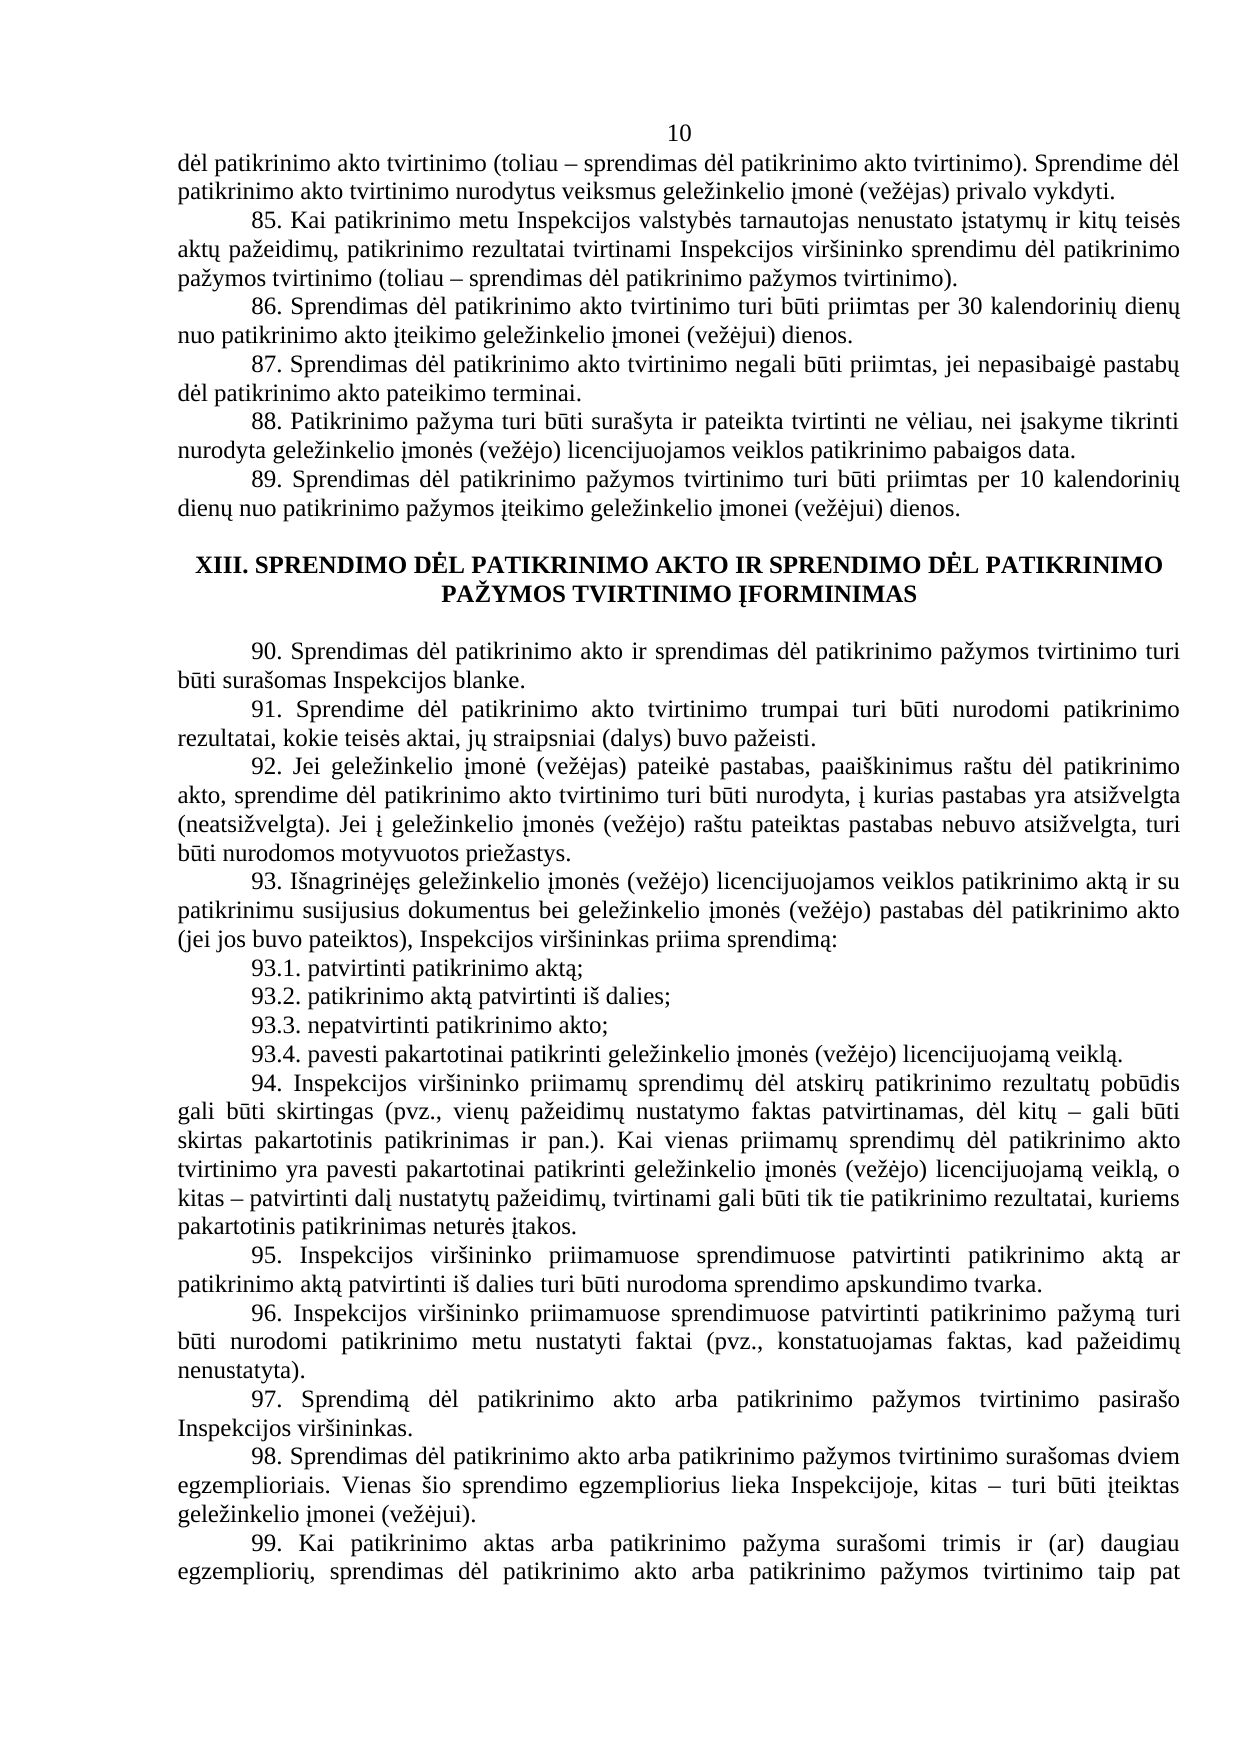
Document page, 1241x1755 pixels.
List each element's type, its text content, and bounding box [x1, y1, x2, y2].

text 87. Sprendimas dėl patikrinimo akto tvirtinimo negali būti priimtas, jei nepasibaigė pastabų dėl patikrinimo akto pateikimo terminai. [177, 349, 1181, 406]
text dėl patikrinimo akto tvirtinimo (toliau – sprendimas dėl patikrinimo akto tvirtinimo). Sprendime dėl patikrinimo akto tvirtinimo nurodytus veiksmus geležinkelio įmonė (vežėjas) privalo vykdyti. [177, 148, 1181, 205]
text 90. Sprendimas dėl patikrinimo akto ir sprendimas dėl patikrinimo pažymos tvirtinimo turi būti surašomas Inspekcijos blanke. [177, 636, 1181, 694]
text 88. Patikrinimo pažyma turi būti surašyta ir pateikta tvirtinti ne vėliau, nei įsakyme tikrinti nurodyta geležinkelio įmonės (vežėjo) licencijuojamos veiklos patikrinimo pabaigos data. [177, 406, 1181, 464]
text 99. Kai patikrinimo aktas arba patikrinimo pažyma surašomi trimis ir (ar) daugiau egzempliorių, sprendimas dėl patikrinimo akto arba patikrinimo pažymos tvirtinimo taip pat [177, 1528, 1181, 1585]
text 94. Inspekcijos viršininko priimamų sprendimų dėl atskirų patikrinimo rezultatų pobūdis gali būti skirtingas (pvz., vienų pažeidimų nustatymo faktas patvirtinamas, dėl kitų – gali būti skirtas pakartotinis patikrinimas ir pan.). Kai vienas priimamų sprendimų dėl patikrinimo akto tvirtinimo yra pavesti pakartotinai patikrinti geležinkelio įmonės (vežėjo) licencijuojamą veiklą, o kitas – patvirtinti dalį nustatytų pažeidimų, tvirtinami gali būti tik tie patikrinimo rezultatai, kuriems pakartotinis patikrinimas neturės įtakos. [177, 1068, 1181, 1240]
text 92. Jei geležinkelio įmonė (vežėjas) pateikė pastabas, paaiškinimus raštu dėl patikrinimo akto, sprendime dėl patikrinimo akto tvirtinimo turi būti nurodyta, į kurias pastabas yra atsižvelgta (neatsižvelgta). Jei į geležinkelio įmonės (vežėjo) raštu pateiktas pastabas nebuvo atsižvelgta, turi būti nurodomos motyvuotos priežastys. [177, 751, 1181, 866]
text 93. Išnagrinėjęs geležinkelio įmonės (vežėjo) licencijuojamos veiklos patikrinimo aktą ir su patikrinimu susijusius dokumentus bei geležinkelio įmonės (vežėjo) pastabas dėl patikrinimo akto (jei jos buvo pateiktos), Inspekcijos viršininkas priima sprendimą: [177, 866, 1181, 953]
text 93.1. patvirtinti patikrinimo aktą; [177, 953, 1181, 981]
text 93.3. nepatvirtinti patikrinimo akto; [177, 1010, 1181, 1039]
text 85. Kai patikrinimo metu Inspekcijos valstybės tarnautojas nenustato įstatymų ir kitų teisės aktų pažeidimų, patikrinimo rezultatai tvirtinami Inspekcijos viršininko sprendimu dėl patikrinimo pažymos tvirtinimo (toliau – sprendimas dėl patikrinimo pažymos tvirtinimo). [177, 205, 1181, 291]
text 93.4. pavesti pakartotinai patikrinti geležinkelio įmonės (vežėjo) licencijuojamą veiklą. [177, 1039, 1181, 1068]
text 98. Sprendimas dėl patikrinimo akto arba patikrinimo pažymos tvirtinimo surašomas dviem egzemplioriais. Vienas šio sprendimo egzempliorius lieka Inspekcijoje, kitas – turi būti įteiktas geležinkelio įmonei (vežėjui). [177, 1441, 1181, 1528]
text 93.2. patikrinimo aktą patvirtinti iš dalies; [177, 981, 1181, 1010]
text 96. Inspekcijos viršininko priimamuose sprendimuose patvirtinti patikrinimo pažymą turi būti nurodomi patikrinimo metu nustatyti faktai (pvz., konstatuojamas faktas, kad pažeidimų nenustatyta). [177, 1298, 1181, 1384]
text 86. Sprendimas dėl patikrinimo akto tvirtinimo turi būti priimtas per 30 kalendorinių dienų nuo patikrinimo akto įteikimo geležinkelio įmonei (vežėjui) dienos. [177, 291, 1181, 349]
text 95. Inspekcijos viršininko priimamuose sprendimuose patvirtinti patikrinimo aktą ar patikrinimo aktą patvirtinti iš dalies turi būti nurodoma sprendimo apskundimo tvarka. [177, 1240, 1181, 1298]
text 97. Sprendimą dėl patikrinimo akto arba patikrinimo pažymos tvirtinimo pasirašo Inspekcijos viršininkas. [177, 1384, 1181, 1441]
text 89. Sprendimas dėl patikrinimo pažymos tvirtinimo turi būti priimtas per 10 kalendorinių dienų nuo patikrinimo pažymos įteikimo geležinkelio įmonei (vežėjui) dienos. [177, 464, 1181, 521]
text 91. Sprendime dėl patikrinimo akto tvirtinimo trumpai turi būti nurodomi patikrinimo rezultatai, kokie teisės aktai, jų straipsniai (dalys) buvo pažeisti. [177, 694, 1181, 751]
text XIII. SPRENDIMO DĖL PATIKRINIMO AKTO IR SPRENDIMO DĖL PATIKRINIMO PAŽYMOS TVIRTINIMO ĮFORMINIMAS [177, 550, 1181, 608]
